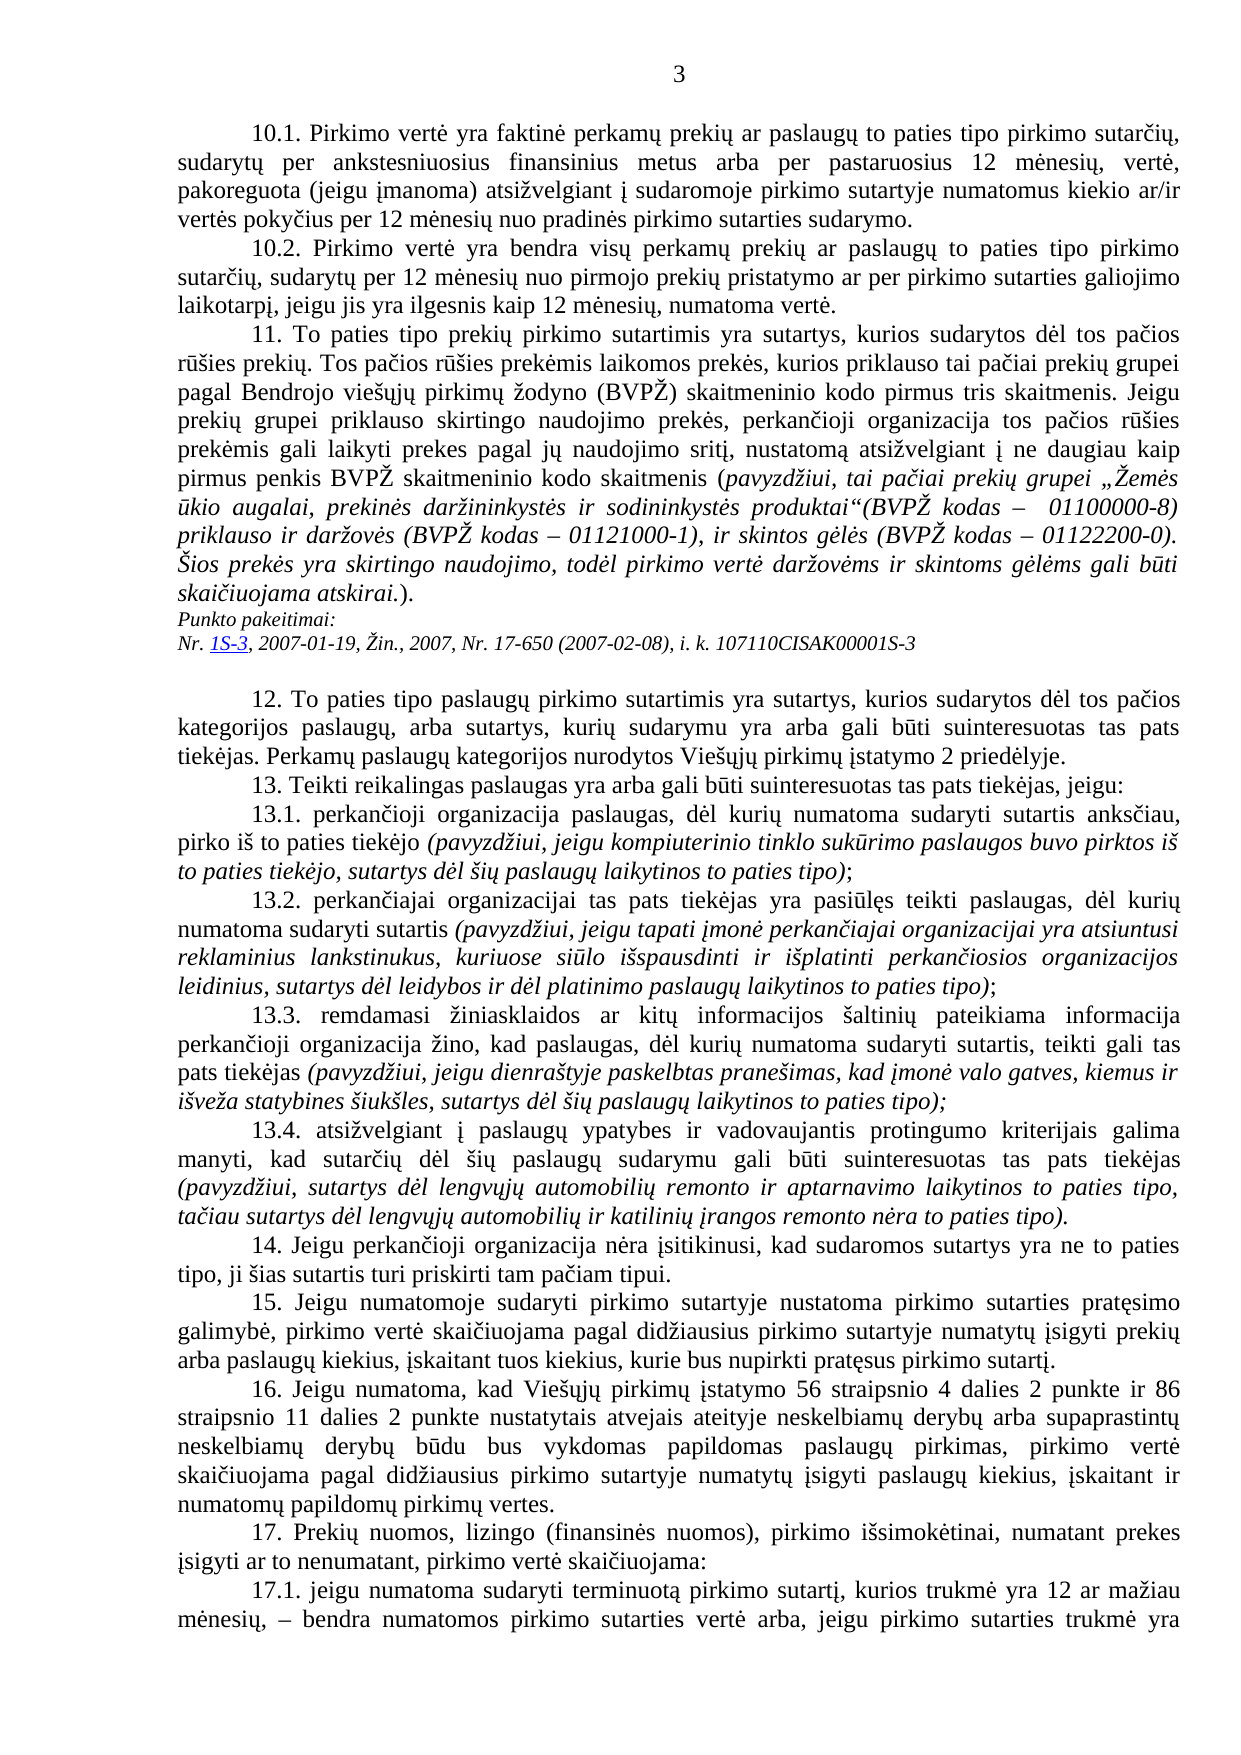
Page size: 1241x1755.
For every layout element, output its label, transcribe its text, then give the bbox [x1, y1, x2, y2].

text Nr. 1S-3, 2007-01-19, Žin., 2007, Nr. 17-650 (2007-02-08), i. k. 107110CISAK00001S-3 [177, 631, 1181, 655]
text 17.1. jeigu numatoma sudaryti terminuotą pirkimo sutartį, kurios trukmė yra 12 ar mažiau mėnesių, – bendra numatomos pirkimo sutarties vertė arba, jeigu pirkimo sutarties trukmė yra [177, 1575, 1181, 1632]
text 11. To paties tipo prekių pirkimo sutartimis yra sutartys, kurios sudarytos dėl tos pačios rūšies prekių. Tos pačios rūšies prekėmis laikomos prekės, kurios priklauso tai pačiai prekių grupei pagal Bendrojo viešųjų pirkimų žodyno (BVPŽ) skaitmeninio kodo pirmus tris skaitmenis. Jeigu prekių grupei priklauso skirtingo naudojimo prekės, perkančioji organizacija tos pačios rūšies prekėmis gali laikyti prekes pagal jų naudojimo sritį, nustatomą atsižvelgiant į ne daugiau kaip pirmus penkis BVPŽ skaitmeninio kodo skaitmenis (pavyzdžiui, tai pačiai prekių grupei „Žemės ūkio augalai, prekinės daržininkystės ir sodininkystės produktai“(BVPŽ kodas – 01100000-8) priklauso ir daržovės (BVPŽ kodas – 01121000-1), ir skintos gėlės (BVPŽ kodas – 01122200-0). Šios prekės yra skirtingo naudojimo, todėl pirkimo vertė daržovėms ir skintoms gėlėms gali būti skaičiuojama atskirai.). [177, 319, 1181, 607]
text 13.2. perkančiajai organizacijai tas pats tiekėjas yra pasiūlęs teikti paslaugas, dėl kurių numatoma sudaryti sutartis (pavyzdžiui, jeigu tapati įmonė perkančiajai organizacijai yra atsiuntusi reklaminius lankstinukus, kuriuose siūlo išspausdinti ir išplatinti perkančiosios organizacijos leidinius, sutartys dėl leidybos ir dėl platinimo paslaugų laikytinos to paties tipo); [177, 885, 1181, 1000]
text 14. Jeigu perkančioji organizacija nėra įsitikinusi, kad sudaromos sutartys yra ne to paties tipo, ji šias sutartis turi priskirti tam pačiam tipui. [177, 1230, 1181, 1287]
text 10.2. Pirkimo vertė yra bendra visų perkamų prekių ar paslaugų to paties tipo pirkimo sutarčių, sudarytų per 12 mėnesių nuo pirmojo prekių pristatymo ar per pirkimo sutarties galiojimo laikotarpį, jeigu jis yra ilgesnis kaip 12 mėnesių, numatoma vertė. [177, 233, 1181, 319]
text 13.3. remdamasi žiniasklaidos ar kitų informacijos šaltinių pateikiama informacija perkančioji organizacija žino, kad paslaugas, dėl kurių numatoma sudaryti sutartis, teikti gali tas pats tiekėjas (pavyzdžiui, jeigu dienraštyje paskelbtas pranešimas, kad įmonė valo gatves, kiemus ir išveža statybines šiukšles, sutartys dėl šių paslaugų laikytinos to paties tipo); [177, 1000, 1181, 1115]
text Punkto pakeitimai: [177, 607, 1181, 631]
text 13.4. atsižvelgiant į paslaugų ypatybes ir vadovaujantis protingumo kriterijais galima manyti, kad sutarčių dėl šių paslaugų sudarymu gali būti suinteresuotas tas pats tiekėjas (pavyzdžiui, sutartys dėl lengvųjų automobilių remonto ir aptarnavimo laikytinos to paties tipo, tačiau sutartys dėl lengvųjų automobilių ir katilinių įrangos remonto nėra to paties tipo). [177, 1115, 1181, 1230]
text 13.1. perkančioji organizacija paslaugas, dėl kurių numatoma sudaryti sutartis anksčiau, pirko iš to paties tiekėjo (pavyzdžiui, jeigu kompiuterinio tinklo sukūrimo paslaugos buvo pirktos iš to paties tiekėjo, sutartys dėl šių paslaugų laikytinos to paties tipo); [177, 799, 1181, 885]
text 17. Prekių nuomos, lizingo (finansinės nuomos), pirkimo išsimokėtinai, numatant prekes įsigyti ar to nenumatant, pirkimo vertė skaičiuojama: [177, 1517, 1181, 1575]
text 16. Jeigu numatoma, kad Viešųjų pirkimų įstatymo 56 straipsnio 4 dalies 2 punkte ir 86 straipsnio 11 dalies 2 punkte nustatytais atvejais ateityje neskelbiamų derybų arba supaprastintų neskelbiamų derybų būdu bus vykdomas papildomas paslaugų pirkimas, pirkimo vertė skaičiuojama pagal didžiausius pirkimo sutartyje numatytų įsigyti paslaugų kiekius, įskaitant ir numatomų papildomų pirkimų vertes. [177, 1374, 1181, 1517]
text 12. To paties tipo paslaugų pirkimo sutartimis yra sutartys, kurios sudarytos dėl tos pačios kategorijos paslaugų, arba sutartys, kurių sudarymu yra arba gali būti suinteresuotas tas pats tiekėjas. Perkamų paslaugų kategorijos nurodytos Viešųjų pirkimų įstatymo 2 priedėlyje. [177, 684, 1181, 770]
text 10.1. Pirkimo vertė yra faktinė perkamų prekių ar paslaugų to paties tipo pirkimo sutarčių, sudarytų per ankstesniuosius finansinius metus arba per pastaruosius 12 mėnesių, vertė, pakoreguota (jeigu įmanoma) atsižvelgiant į sudaromoje pirkimo sutartyje numatomus kiekio ar/ir vertės pokyčius per 12 mėnesių nuo pradinės pirkimo sutarties sudarymo. [177, 118, 1181, 233]
text 15. Jeigu numatomoje sudaryti pirkimo sutartyje nustatoma pirkimo sutarties pratęsimo galimybė, pirkimo vertė skaičiuojama pagal didžiausius pirkimo sutartyje numatytų įsigyti prekių arba paslaugų kiekius, įskaitant tuos kiekius, kurie bus nupirkti pratęsus pirkimo sutartį. [177, 1287, 1181, 1374]
text 13. Teikti reikalingas paslaugas yra arba gali būti suinteresuotas tas pats tiekėjas, jeigu: [177, 770, 1181, 799]
